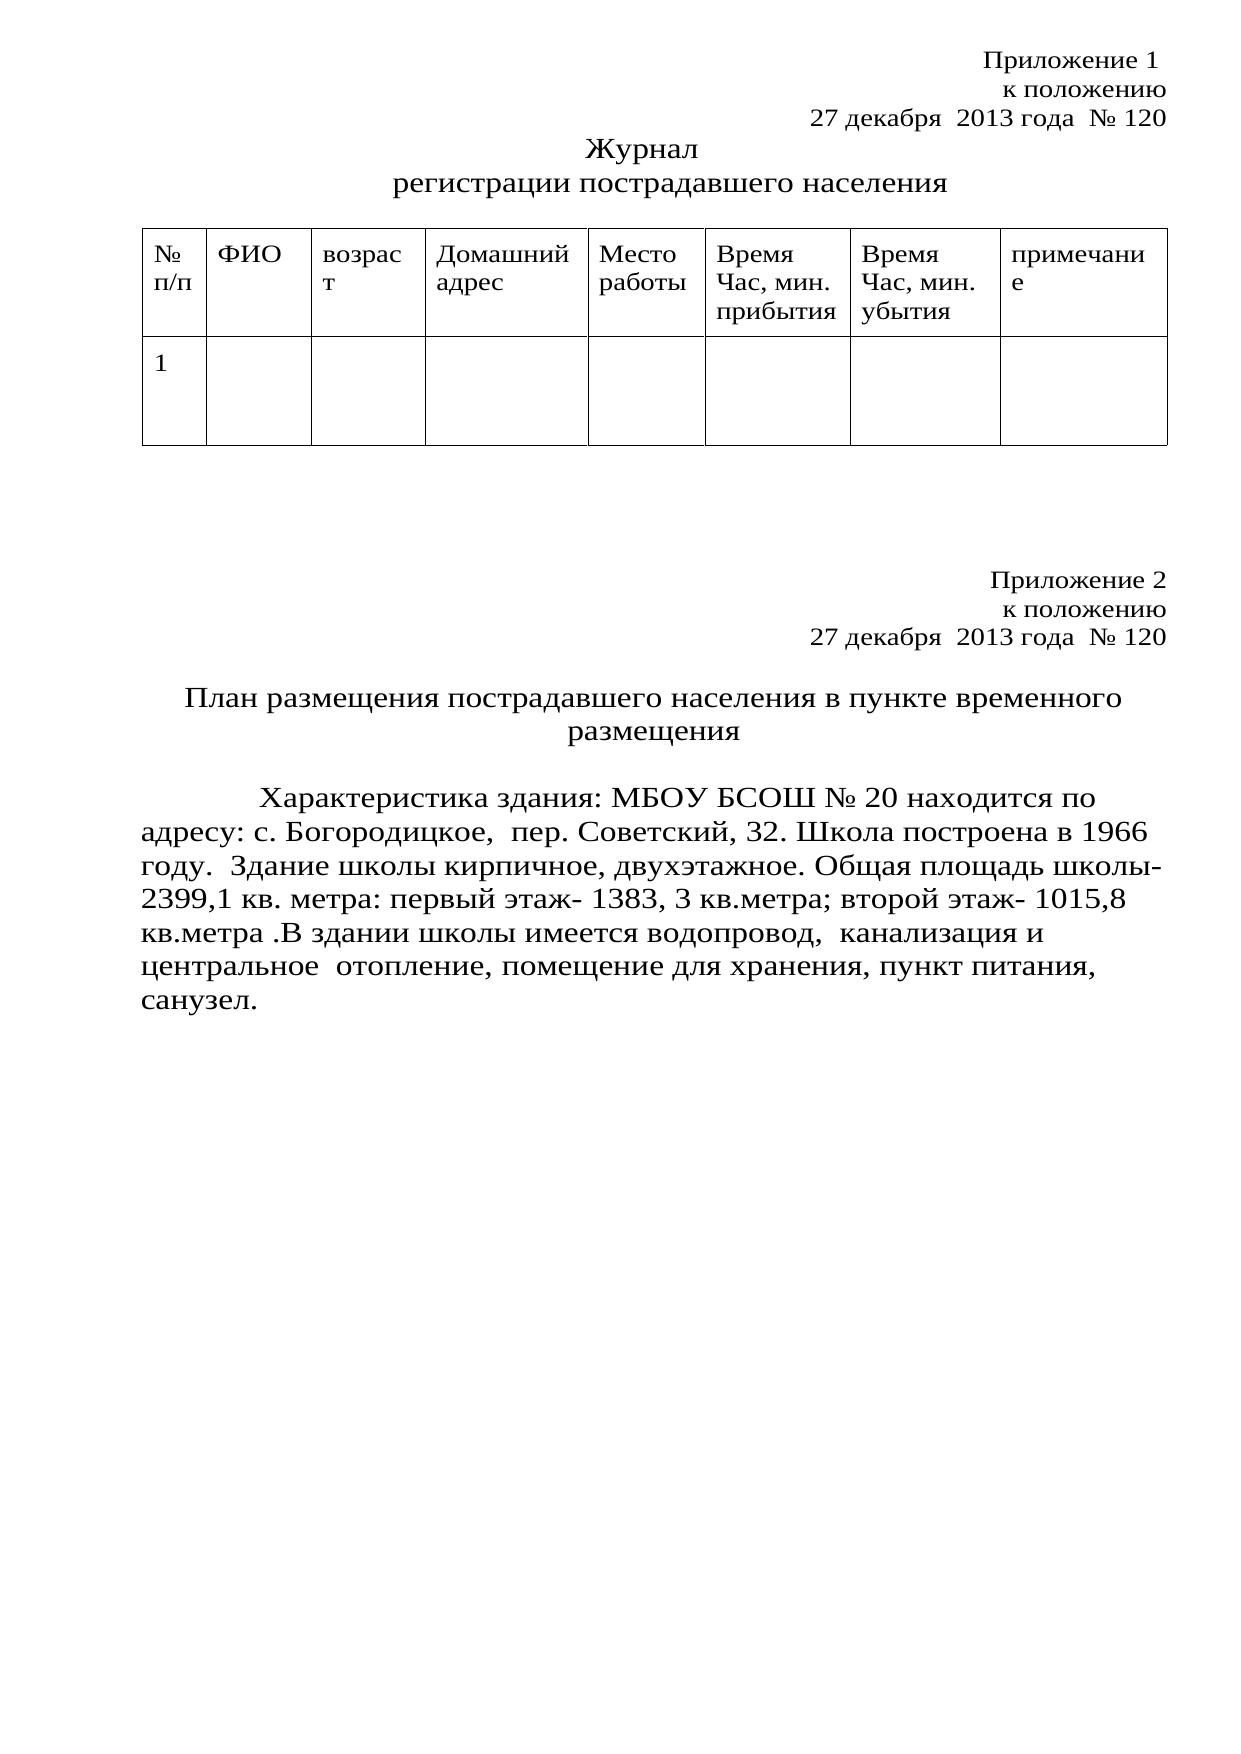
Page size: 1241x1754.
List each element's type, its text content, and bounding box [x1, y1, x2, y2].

table_header Домашний адрес [426, 229, 587, 336]
text к положению [141, 74, 1167, 103]
text Приложение 2 [141, 565, 1167, 594]
text 27 декабря 2013 года № 120 [141, 622, 1167, 651]
table_cell [851, 337, 1000, 445]
table_cell 1 [143, 337, 206, 445]
table_cell [207, 337, 311, 445]
table_cell [706, 337, 850, 445]
table_header Время Час, мин. убытия [851, 229, 1000, 336]
table_header примечание [1001, 229, 1167, 336]
table_header возраст [312, 229, 425, 336]
text Характеристика здания: МБОУ БСОШ № 20 находится по адресу: с. Богородицкое, пер. Советский, 32. Школа построена в 1966 году. Здание школы кирпичное, двухэтажное. Общая площадь школы- 2399,1 кв. метра: первый этаж- 1383, 3 кв.метра; второй этаж- 1015,8 кв.метра .В здании школы имеется водопровод, канализация и центральное отопление, помещение для хранения, пункт питания, санузел. [141, 781, 1167, 1015]
text к положению [141, 594, 1167, 622]
text регистрации пострадавшего населения [141, 165, 1167, 199]
table_header № п/п [143, 229, 206, 336]
table_cell [426, 337, 587, 445]
table_cell [1001, 337, 1167, 445]
text Приложение 1 [141, 45, 1167, 74]
table_header ФИО [207, 229, 311, 336]
text Журнал [141, 132, 1167, 165]
table_header Время Час, мин. прибытия [706, 229, 850, 336]
text 27 декабря 2013 года № 120 [141, 103, 1167, 132]
text План размещения пострадавшего населения в пункте временного размещения [141, 680, 1167, 747]
table_header Место работы [589, 229, 704, 336]
table_cell [589, 337, 704, 445]
table_cell [312, 337, 425, 445]
